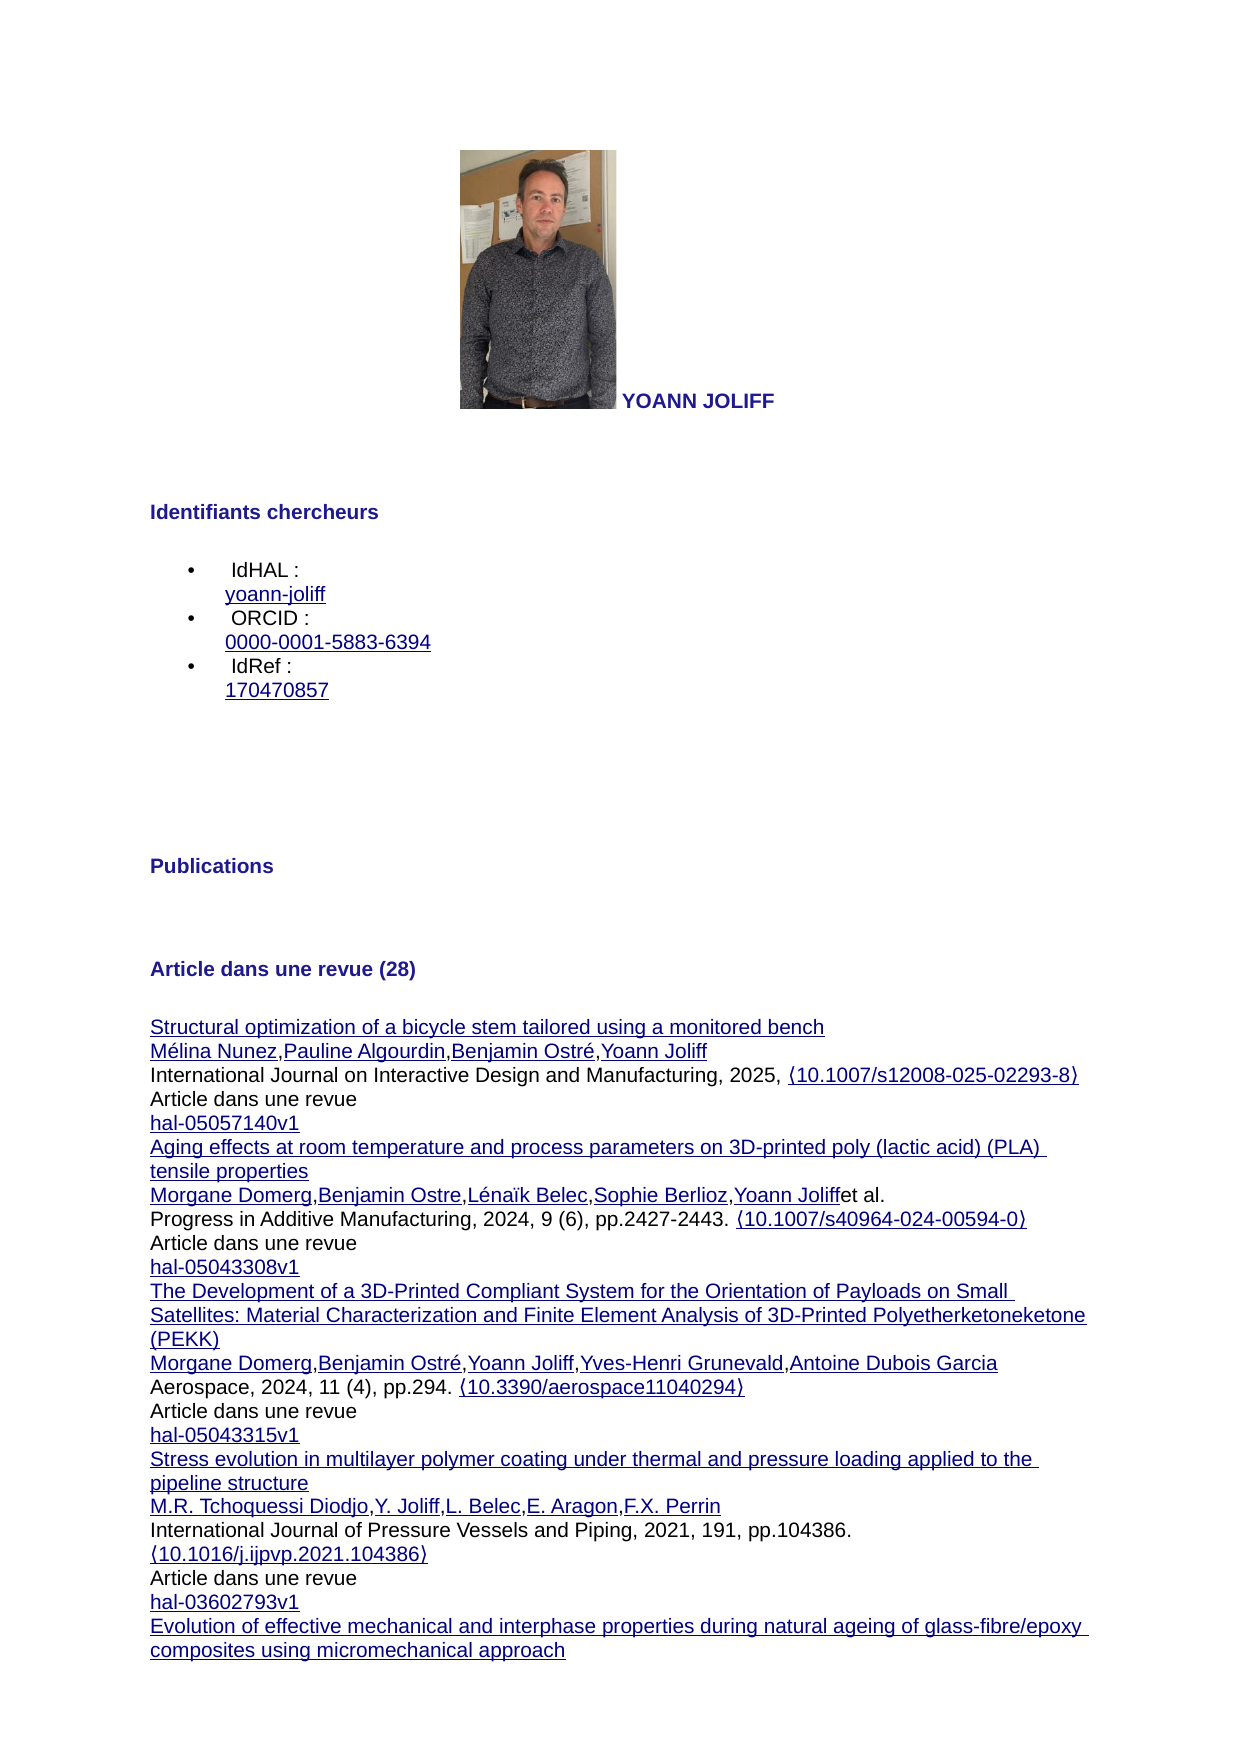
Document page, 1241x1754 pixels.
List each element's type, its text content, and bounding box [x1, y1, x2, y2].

list IdRef : [187, 654, 1090, 678]
subtitle Publications [150, 854, 1090, 878]
list ORCID : [187, 606, 1090, 630]
list 0000-0001-5883-6394 [187, 630, 1090, 654]
table_header Structural optimization of a bicycle stem tailored using a monitored bench Mélina Nunez,Pauline Algourdin,Benjamin Ostré,Yoann Joliff International Journal on Interactive Design and Manufacturing, 2025, ⟨10.1007/s12008-025-02293-8⟩ Article dans une revue hal-05057140v1 [150, 1015, 1090, 1135]
table_cell Stress evolution in multilayer polymer coating under thermal and pressure loading applied to the pipeline structure M.R. Tchoquessi Diodjo,Y. Joliff,L. Belec,E. Aragon,F.X. Perrin International Journal of Pressure Vessels and Piping, 2021, 191, pp.104386. ⟨10.1016/j.ijpvp.2021.104386⟩ Article dans une revue hal-03602793v1 [150, 1446, 1090, 1614]
table_cell The Development of a 3D-Printed Compliant System for the Orientation of Payloads on Small Satellites: Material Characterization and Finite Element Analysis of 3D-Printed Polyetherketoneketone (PEKK) Morgane Domerg,Benjamin Ostré,Yoann Joliff,Yves-Henri Grunevald,Antoine Dubois Garcia Aerospace, 2024, 11 (4), pp.294. ⟨10.3390/aerospace11040294⟩ Article dans une revue hal-05043315v1 [150, 1279, 1090, 1446]
subtitle Identifiants chercheurs [150, 499, 1090, 523]
picture [460, 150, 617, 409]
subtitle YOANN JOLIFF [150, 150, 1090, 413]
list IdHAL : [187, 558, 1090, 582]
list yoann-joliff [187, 582, 1090, 606]
list 170470857 [187, 678, 1090, 702]
subtitle Article dans une revue (28) [150, 957, 1090, 981]
table_cell Evolution of effective mechanical and interphase properties during natural ageing of glass-fibre/epoxy composites using micromechanical approach [150, 1614, 1090, 1662]
table_cell Aging effects at room temperature and process parameters on 3D-printed poly (lactic acid) (PLA) tensile properties Morgane Domerg,Benjamin Ostre,Lénaïk Belec,Sophie Berlioz,Yoann Joliffet al. Progress in Additive Manufacturing, 2024, 9 (6), pp.2427-2443. ⟨10.1007/s40964-024-00594-0⟩ Article dans une revue hal-05043308v1 [150, 1135, 1090, 1279]
